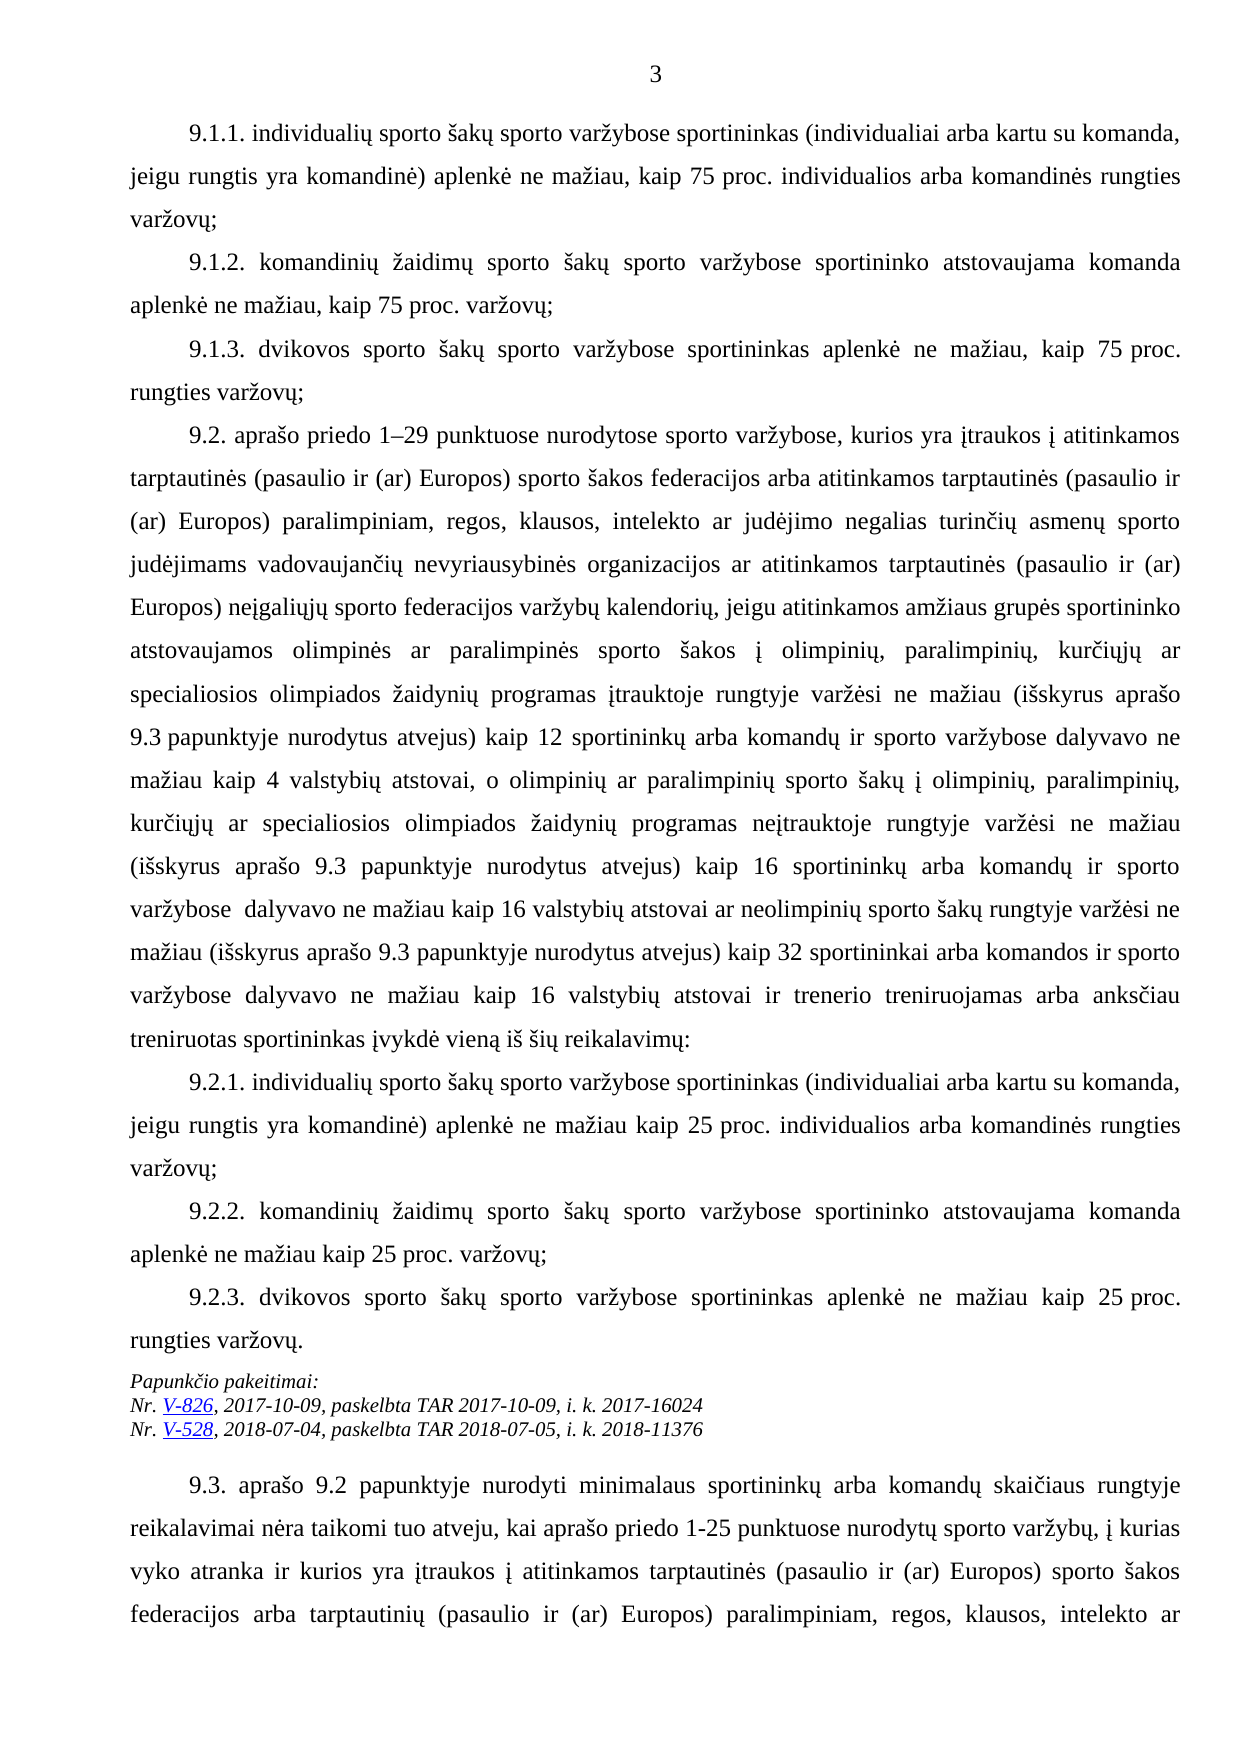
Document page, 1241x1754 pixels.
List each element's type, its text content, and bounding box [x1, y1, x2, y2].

text 9.3. aprašo 9.2 papunktyje nurodyti minimalaus sportininkų arba komandų skaičiaus rungtyje reikalavimai nėra taikomi tuo atveju, kai aprašo priedo 1-25 punktuose nurodytų sporto varžybų, į kurias vyko atranka ir kurios yra įtraukos į atitinkamos tarptautinės (pasaulio ir (ar) Europos) sporto šakos federacijos arba tarptautinių (pasaulio ir (ar) Europos) paralimpiniam, regos, klausos, intelekto ar [130, 1470, 1181, 1628]
text 9.2.3. dvikovos sporto šakų sporto varžybose sportininkas aplenkė ne mažiau kaip 25 proc. rungties varžovų. [130, 1282, 1181, 1354]
text 9.1.1. individualių sporto šakų sporto varžybose sportininkas (individualiai arba kartu su komanda, jeigu rungtis yra komandinė) aplenkė ne mažiau, kaip 75 proc. individualios arba komandinės rungties varžovų; [130, 118, 1181, 233]
text 9.2.1. individualių sporto šakų sporto varžybose sportininkas (individualiai arba kartu su komanda, jeigu rungtis yra komandinė) aplenkė ne mažiau kaip 25 proc. individualios arba komandinės rungties varžovų; [130, 1067, 1181, 1182]
text Nr. V-528, 2018-07-04, paskelbta TAR 2018-07-05, i. k. 2018-11376 [130, 1417, 1181, 1441]
text Papunkčio pakeitimai: [130, 1369, 1181, 1393]
text 9.1.3. dvikovos sporto šakų sporto varžybose sportininkas aplenkė ne mažiau, kaip 75 proc. rungties varžovų; [130, 334, 1181, 406]
text Nr. V-826, 2017-10-09, paskelbta TAR 2017-10-09, i. k. 2017-16024 [130, 1393, 1181, 1417]
text 9.2. aprašo priedo 1–29 punktuose nurodytose sporto varžybose, kurios yra įtraukos į atitinkamos tarptautinės (pasaulio ir (ar) Europos) sporto šakos federacijos arba atitinkamos tarptautinės (pasaulio ir (ar) Europos) paralimpiniam, regos, klausos, intelekto ar judėjimo negalias turinčių asmenų sporto judėjimams vadovaujančių nevyriausybinės organizacijos ar atitinkamos tarptautinės (pasaulio ir (ar) Europos) neįgaliųjų sporto federacijos varžybų kalendorių, jeigu atitinkamos amžiaus grupės sportininko atstovaujamos olimpinės ar paralimpinės sporto šakos į olimpinių, paralimpinių, kurčiųjų ar specialiosios olimpiados žaidynių programas įtrauktoje rungtyje varžėsi ne mažiau (išskyrus aprašo 9.3 papunktyje nurodytus atvejus) kaip 12 sportininkų arba komandų ir sporto varžybose dalyvavo ne mažiau kaip 4 valstybių atstovai, o olimpinių ar paralimpinių sporto šakų į olimpinių, paralimpinių, kurčiųjų ar specialiosios olimpiados žaidynių programas neįtrauktoje rungtyje varžėsi ne mažiau (išskyrus aprašo 9.3 papunktyje nurodytus atvejus) kaip 16 sportininkų arba komandų ir sporto varžybose dalyvavo ne mažiau kaip 16 valstybių atstovai ar neolimpinių sporto šakų rungtyje varžėsi ne mažiau (išskyrus aprašo 9.3 papunktyje nurodytus atvejus) kaip 32 sportininkai arba komandos ir sporto varžybose dalyvavo ne mažiau kaip 16 valstybių atstovai ir trenerio treniruojamas arba anksčiau treniruotas sportininkas įvykdė vieną iš šių reikalavimų: [130, 420, 1181, 1052]
text 9.1.2. komandinių žaidimų sporto šakų sporto varžybose sportininko atstovaujama komanda aplenkė ne mažiau, kaip 75 proc. varžovų; [130, 247, 1181, 319]
text 9.2.2. komandinių žaidimų sporto šakų sporto varžybose sportininko atstovaujama komanda aplenkė ne mažiau kaip 25 proc. varžovų; [130, 1196, 1181, 1268]
